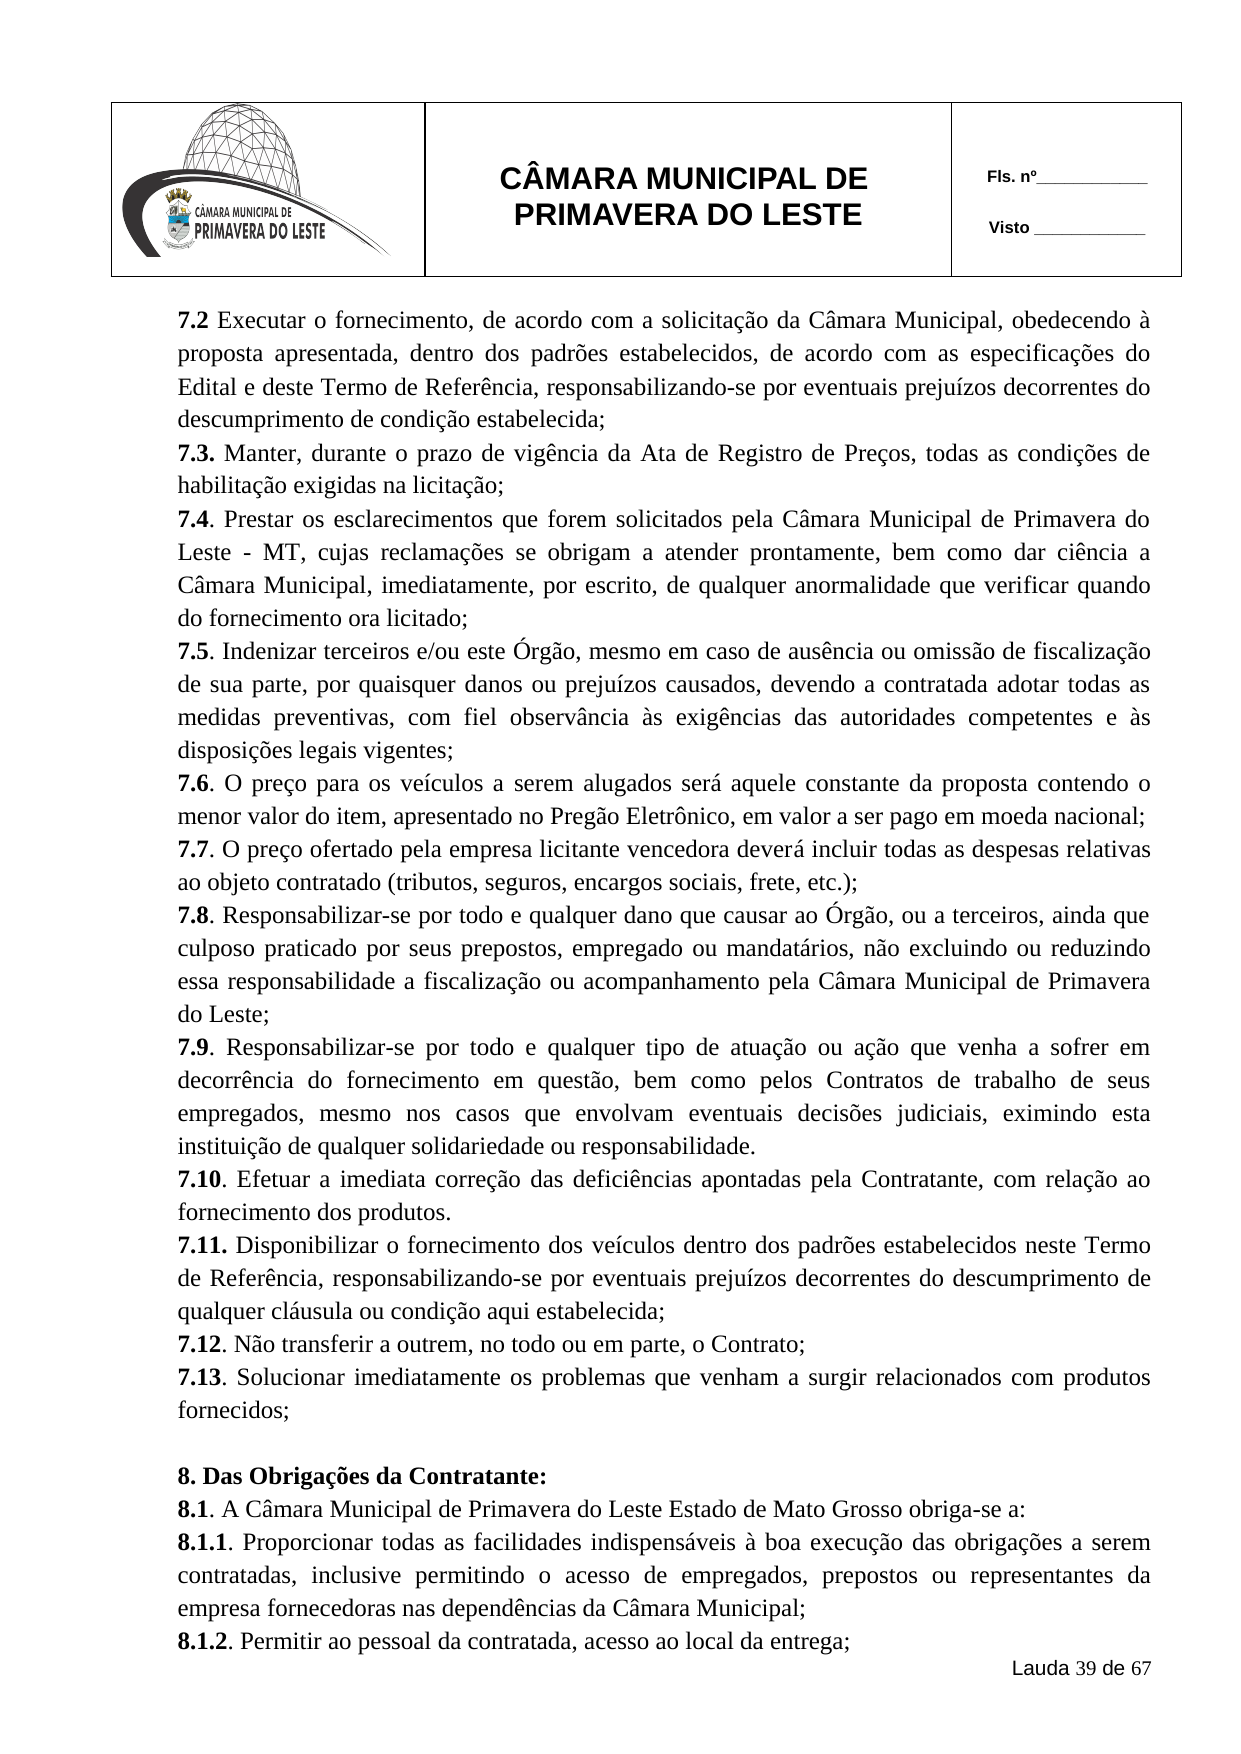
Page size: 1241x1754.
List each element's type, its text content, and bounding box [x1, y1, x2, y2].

text 8.1.1. Proporcionar todas as facilidades indispensáveis à boa execução das obrigações a serem contratadas, inclusive permitindo o acesso de empregados, prepostos ou representantes da empresa fornecedoras nas dependências da Câmara Municipal; [177, 1527, 1152, 1622]
text 8.1. A Câmara Municipal de Primavera do Leste Estado de Mato Grosso obriga-se a: [177, 1494, 1152, 1523]
text 7.10. Efetuar a imediata correção das deficiências apontadas pela Contratante, com relação ao fornecimento dos produtos. [177, 1164, 1152, 1226]
text 7.4. Prestar os esclarecimentos que forem solicitados pela Câmara Municipal de Primavera do Leste - MT, cujas reclamações se obrigam a atender prontamente, bem como dar ciência a Câmara Municipal, imediatamente, por escrito, de qualquer anormalidade que verificar quando do fornecimento ora licitado; [177, 504, 1152, 631]
text 7.7. O preço ofertado pela empresa licitante vencedora deverá incluir todas as despesas relativas ao objeto contratado (tributos, seguros, encargos sociais, frete, etc.); [177, 834, 1152, 896]
text 7.12. Não transferir a outrem, no todo ou em parte, o Contrato; [177, 1329, 1152, 1358]
text 8. Das Obrigações da Contratante: [177, 1461, 1152, 1490]
picture [122, 103, 392, 257]
text 8.1.2. Permitir ao pessoal da contratada, acesso ao local da entrega; [177, 1626, 1152, 1655]
text 7.6. O preço para os veículos a serem alugados será aquele constante da proposta contendo o menor valor do item, apresentado no Pregão Eletrônico, em valor a ser pago em moeda nacional; [177, 768, 1152, 829]
text 7.9. Responsabilizar-se por todo e qualquer tipo de atuação ou ação que venha a sofrer em decorrência do fornecimento em questão, bem como pelos Contratos de trabalho de seus empregados, mesmo nos casos que envolvam eventuais decisões judiciais, eximindo esta instituição de qualquer solidariedade ou responsabilidade. [177, 1032, 1152, 1160]
text 7.5. Indenizar terceiros e/ou este Órgão, mesmo em caso de ausência ou omissão de fiscalização de sua parte, por quaisquer danos ou prejuízos causados, devendo a contratada adotar todas as medidas preventivas, com fiel observância às exigências das autoridades competentes e às disposições legais vigentes; [177, 636, 1152, 763]
text 7.13. Solucionar imediatamente os problemas que venham a surgir relacionados com produtos fornecidos; [177, 1362, 1152, 1424]
text 7.3. Manter, durante o prazo de vigência da Ata de Registro de Preços, todas as condições de habilitação exigidas na licitação; [177, 438, 1152, 499]
text 7.2 Executar o fornecimento, de acordo com a solicitação da Câmara Municipal, obedecendo à proposta apresentada, dentro dos padrões estabelecidos, de acordo com as especificações do Edital e deste Termo de Referência, responsabilizando-se por eventuais prejuízos decorrentes do descumprimento de condição estabelecida; [177, 306, 1152, 433]
text 7.8. Responsabilizar-se por todo e qualquer dano que causar ao Órgão, ou a terceiros, ainda que culposo praticado por seus prepostos, empregado ou mandatários, não excluindo ou reduzindo essa responsabilidade a fiscalização ou acompanhamento pela Câmara Municipal de Primavera do Leste; [177, 900, 1152, 1028]
text 7.11. Disponibilizar o fornecimento dos veículos dentro dos padrões estabelecidos neste Termo de Referência, responsabilizando-se por eventuais prejuízos decorrentes do descumprimento de qualquer cláusula ou condição aqui estabelecida; [177, 1230, 1152, 1325]
